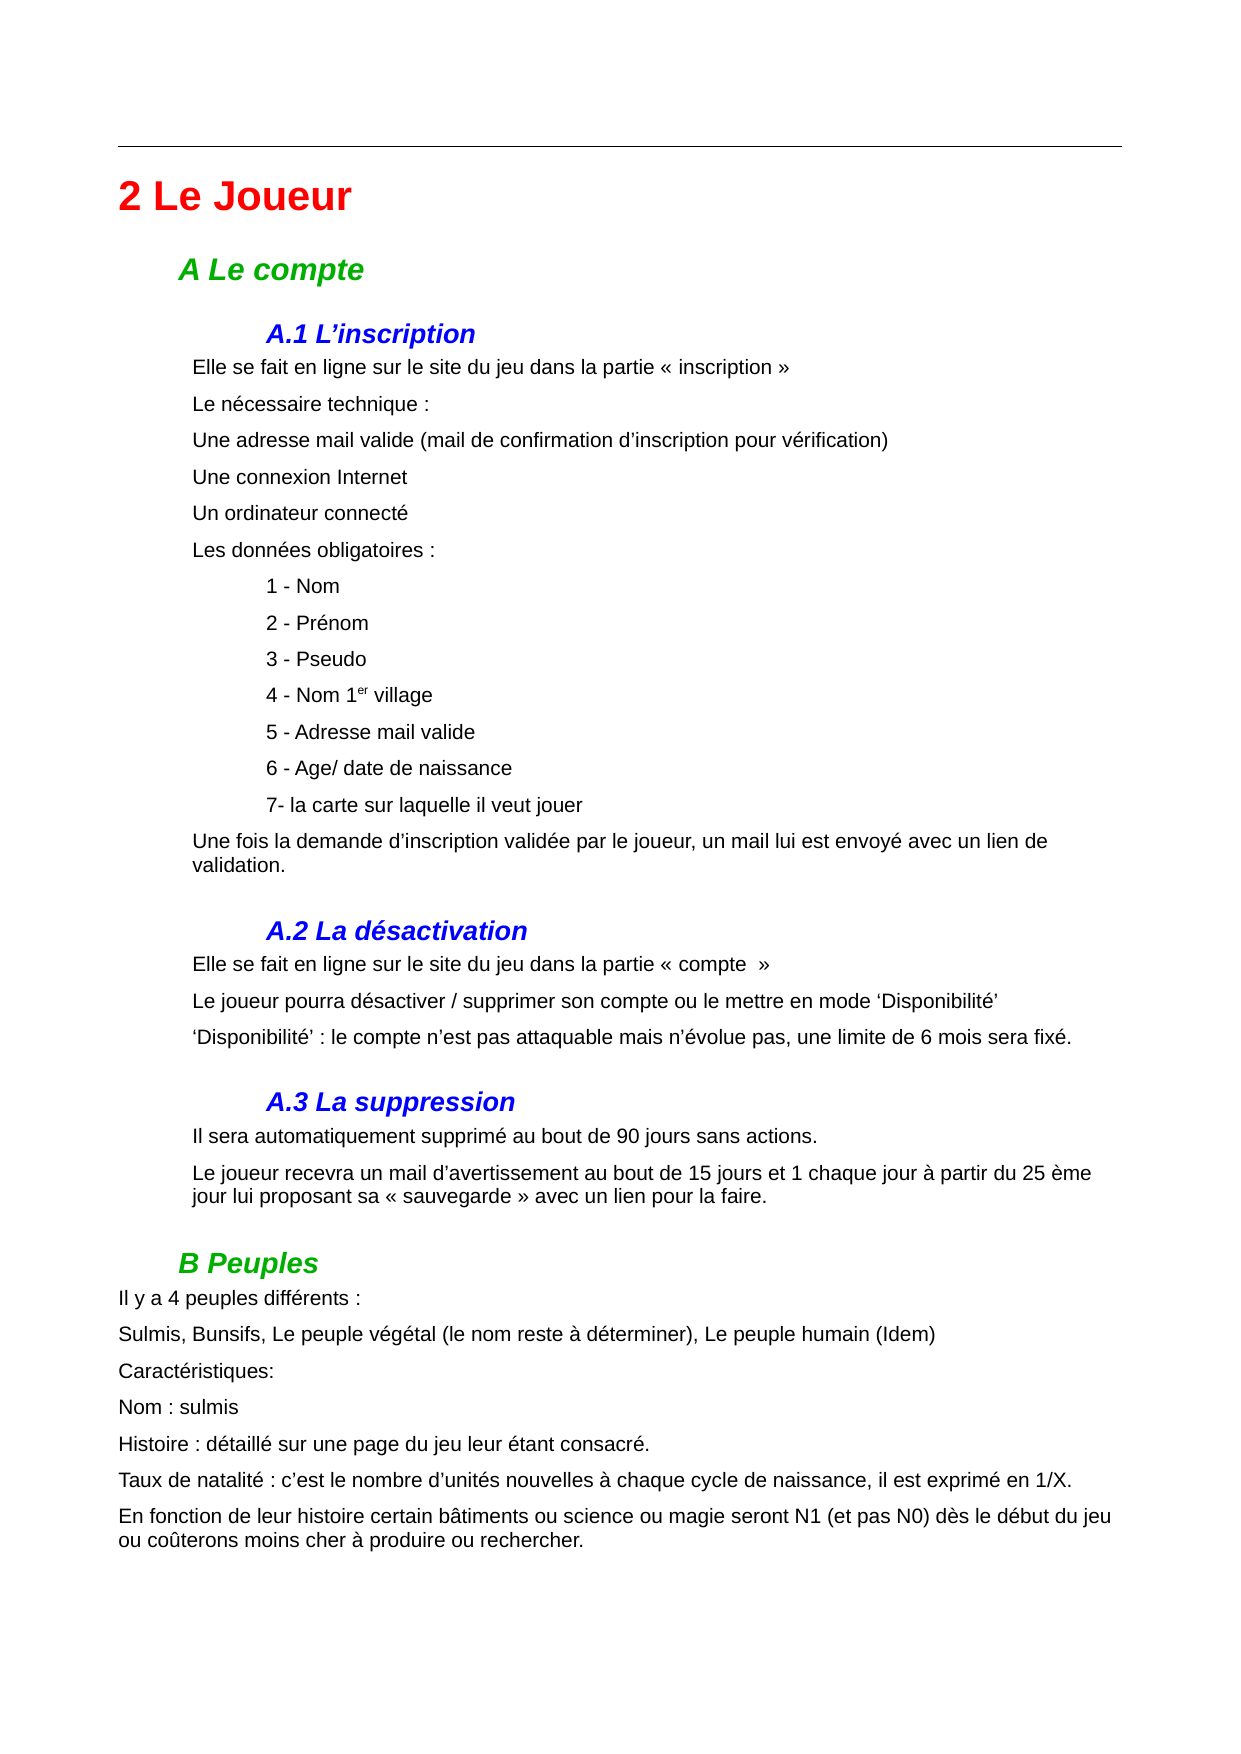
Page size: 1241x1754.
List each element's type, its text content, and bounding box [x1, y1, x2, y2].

subtitle A Le compte [118, 251, 1122, 286]
list Le joueur pourra désactiver / supprimer son compte ou le mettre en mode ‘Disponibilité’ [118, 988, 1122, 1012]
list Taux de natalité : c’est le nombre d’unités nouvelles à chaque cycle de naissance, il est exprimé en 1/X. [118, 1468, 1122, 1492]
list En fonction de leur histoire certain bâtiments ou science ou magie seront N1 (et pas N0) dès le début du jeu ou coûterons moins cher à produire ou rechercher. [118, 1504, 1122, 1552]
list Histoire : détaillé sur une page du jeu leur étant consacré. [118, 1431, 1122, 1455]
list 7- la carte sur laquelle il veut jouer [118, 793, 1122, 817]
list Le joueur recevra un mail d’avertissement au bout de 15 jours et 1 chaque jour à partir du 25 ème jour lui proposant sa « sauvegarde » avec un lien pour la faire. [118, 1160, 1122, 1208]
subtitle A.1 L’inscription [118, 318, 1122, 349]
list Une adresse mail valide (mail de confirmation d’inscription pour vérification) [118, 428, 1122, 452]
list 4 - Nom 1er village [118, 683, 1122, 707]
list 1 - Nom [118, 574, 1122, 598]
list Il sera automatiquement supprimé au bout de 90 jours sans actions. [118, 1124, 1122, 1148]
list Une fois la demande d’inscription validée par le joueur, un mail lui est envoyé avec un lien de validation. [118, 829, 1122, 877]
subtitle B Peuples [118, 1246, 1122, 1279]
list ‘Disponibilité’ : le compte n’est pas attaquable mais n’évolue pas, une limite de 6 mois sera fixé. [118, 1025, 1122, 1049]
list Le nécessaire technique : [118, 392, 1122, 416]
list 2 - Prénom [118, 610, 1122, 634]
list Elle se fait en ligne sur le site du jeu dans la partie « compte » [118, 952, 1122, 976]
list Sulmis, Bunsifs, Le peuple végétal (le nom reste à déterminer), Le peuple humain (Idem) [118, 1322, 1122, 1346]
subtitle A.2 La désactivation [118, 914, 1122, 946]
list Caractéristiques: [118, 1358, 1122, 1382]
list Les données obligatoires : [118, 537, 1122, 561]
list 5 - Adresse mail valide [118, 720, 1122, 744]
subtitle 2 Le Joueur [118, 171, 1122, 219]
list Un ordinateur connecté [118, 501, 1122, 525]
list 3 - Pseudo [118, 647, 1122, 671]
list 6 - Age/ date de naissance [118, 756, 1122, 780]
list Il y a 4 peuples différents : [118, 1286, 1122, 1309]
subtitle A.3 La suppression [118, 1086, 1122, 1118]
list Une connexion Internet [118, 464, 1122, 488]
list Nom : sulmis [118, 1395, 1122, 1419]
list Elle se fait en ligne sur le site du jeu dans la partie « inscription » [118, 355, 1122, 379]
